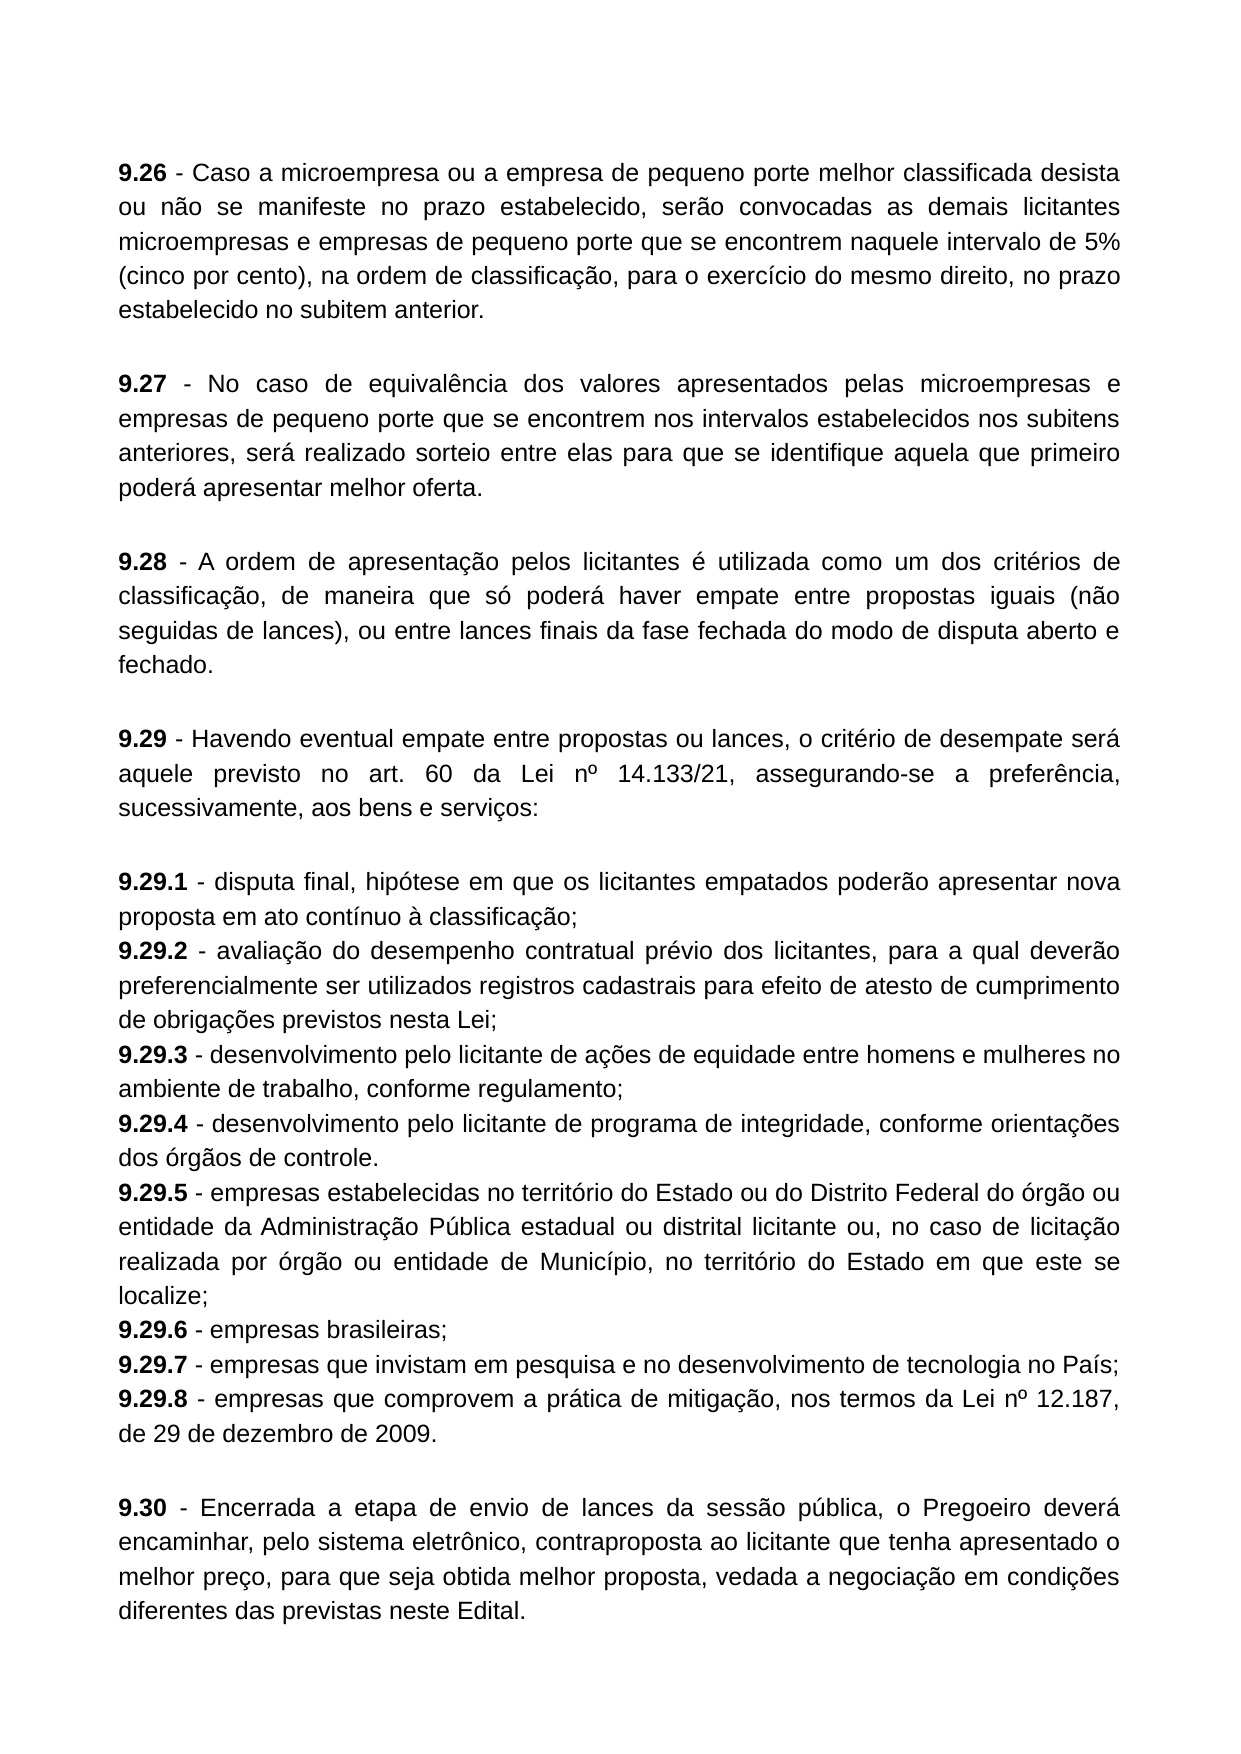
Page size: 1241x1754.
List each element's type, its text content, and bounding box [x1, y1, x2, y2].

text 9.29.4 - desenvolvimento pelo licitante de programa de integridade, conforme orientações dos órgãos de controle. [118, 1108, 1122, 1172]
text 9.30 - Encerrada a etapa de envio de lances da sessão pública, o Pregoeiro deverá encaminhar, pelo sistema eletrônico, contraproposta ao licitante que tenha apresentado o melhor preço, para que seja obtida melhor proposta, vedada a negociação em condições diferentes das previstas neste Edital. [118, 1493, 1122, 1625]
text 9.28 - A ordem de apresentação pelos licitantes é utilizada como um dos critérios de classificação, de maneira que só poderá haver empate entre propostas iguais (não seguidas de lances), ou entre lances finais da fase fechada do modo de disputa aberto e fechado. [118, 547, 1122, 679]
text 9.29 - Havendo eventual empate entre propostas ou lances, o critério de desempate será aquele previsto no art. 60 da Lei nº 14.133/21, assegurando-se a preferência, sucessivamente, aos bens e serviços: [118, 724, 1122, 822]
text 9.29.7 - empresas que invistam em pesquisa e no desenvolvimento de tecnologia no País; [118, 1350, 1122, 1379]
text 9.27 - No caso de equivalência dos valores apresentados pelas microempresas e empresas de pequeno porte que se encontrem nos intervalos estabelecidos nos subitens anteriores, será realizado sorteio entre elas para que se identifique aquela que primeiro poderá apresentar melhor oferta. [118, 369, 1122, 502]
text 9.29.3 - desenvolvimento pelo licitante de ações de equidade entre homens e mulheres no ambiente de trabalho, conforme regulamento; [118, 1039, 1122, 1103]
text 9.29.6 - empresas brasileiras; [118, 1315, 1122, 1344]
text 9.29.2 - avaliação do desempenho contratual prévio dos licitantes, para a qual deverão preferencialmente ser utilizados registros cadastrais para efeito de atesto de cumprimento de obrigações previstos nesta Lei; [118, 936, 1122, 1034]
text 9.29.5 - empresas estabelecidas no território do Estado ou do Distrito Federal do órgão ou entidade da Administração Pública estadual ou distrital licitante ou, no caso de licitação realizada por órgão ou entidade de Município, no território do Estado em que este se localize; [118, 1177, 1122, 1310]
text 9.26 - Caso a microempresa ou a empresa de pequeno porte melhor classificada desista ou não se manifeste no prazo estabelecido, serão convocadas as demais licitantes microempresas e empresas de pequeno porte que se encontrem naquele intervalo de 5% (cinco por cento), na ordem de classificação, para o exercício do mesmo direito, no prazo estabelecido no subitem anterior. [118, 158, 1122, 324]
text 9.29.8 - empresas que comprovem a prática de mitigação, nos termos da Lei nº 12.187, de 29 de dezembro de 2009. [118, 1384, 1122, 1448]
text 9.29.1 - disputa final, hipótese em que os licitantes empatados poderão apresentar nova proposta em ato contínuo à classificação; [118, 867, 1122, 930]
